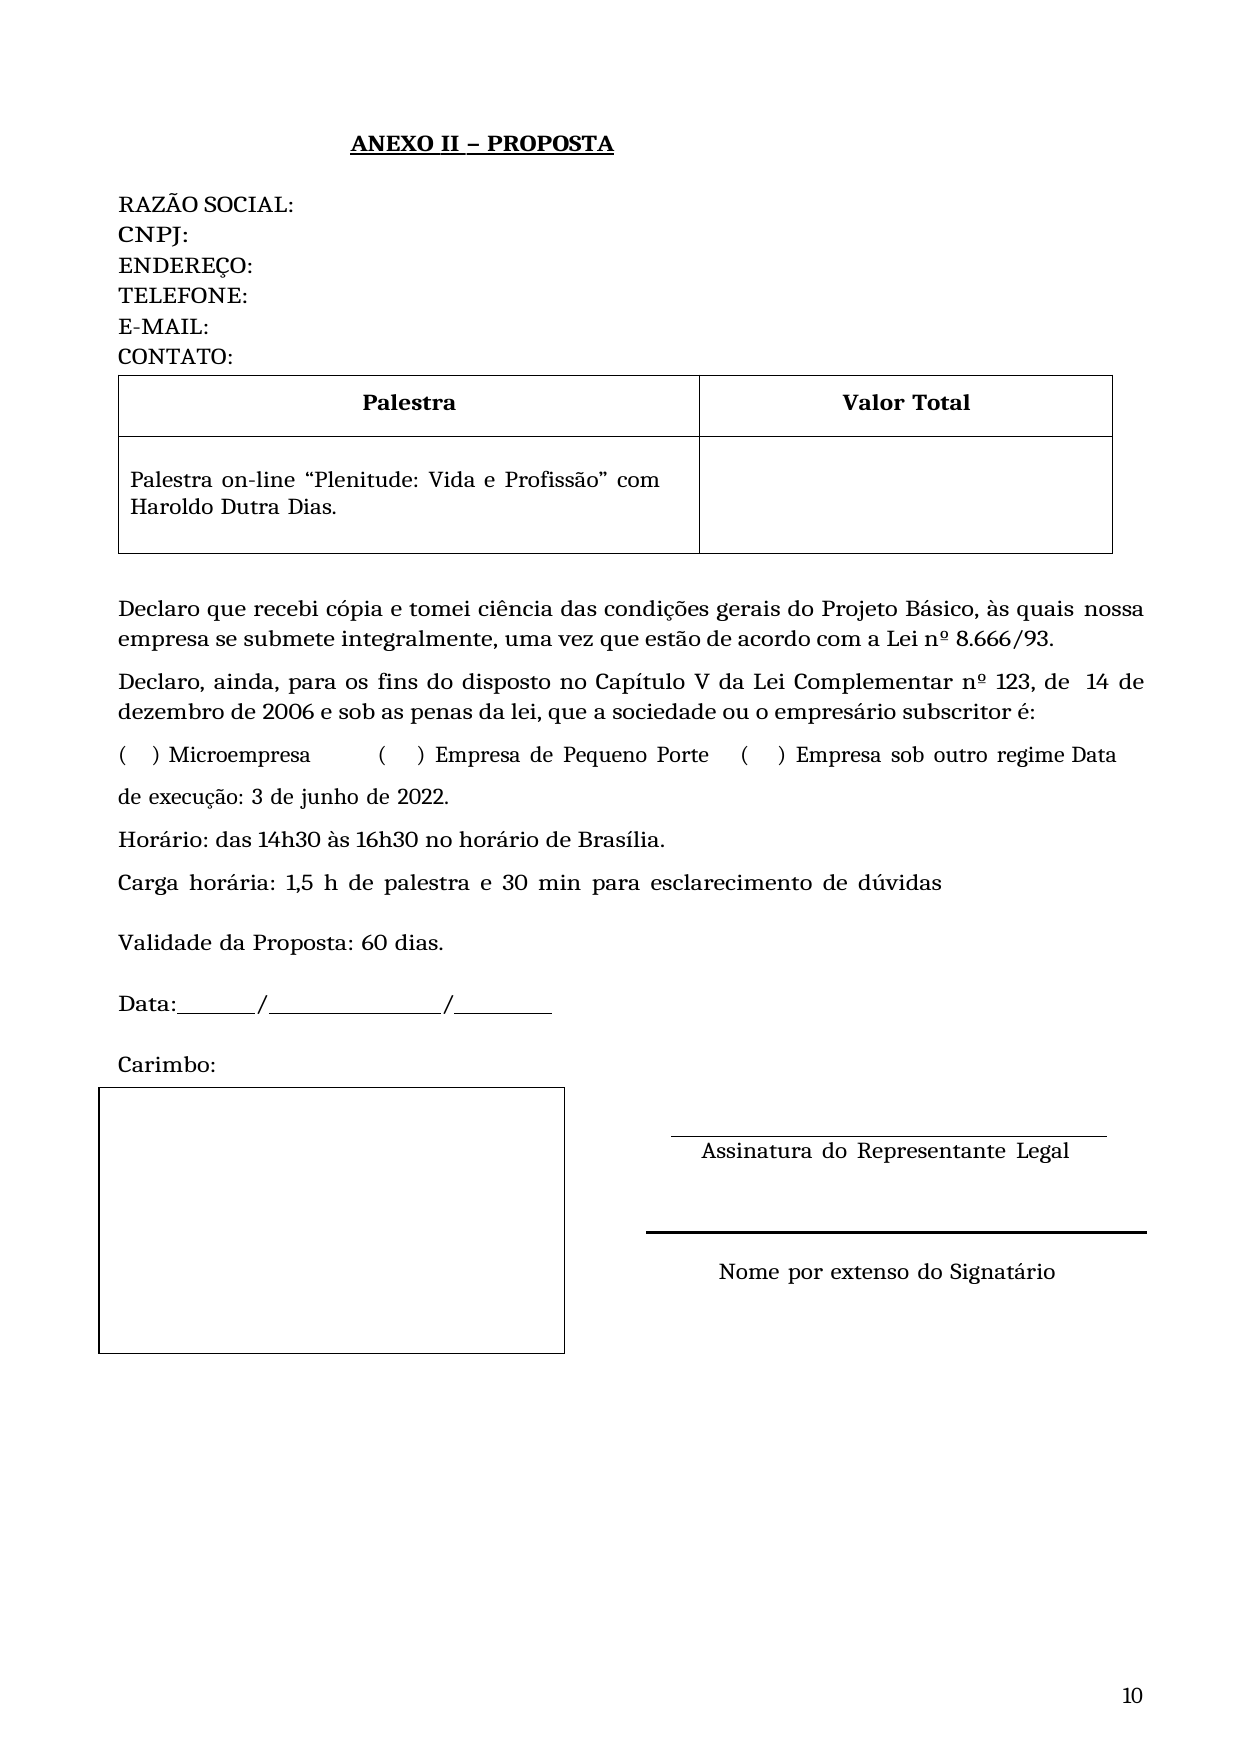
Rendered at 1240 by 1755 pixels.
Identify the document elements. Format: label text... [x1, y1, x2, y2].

table_header Valor Total [700, 376, 1112, 436]
text Assinatura do Representante Legal [701, 1132, 1239, 1164]
text TELEFONE: [118, 283, 1239, 309]
text ENDEREÇO: [118, 252, 1239, 279]
text Declaro que recebi cópia e tomei ciência das condições gerais do Projeto Básico, às quais nossa empresa se submete integralmente, uma vez que estão de acordo com a Lei nº 8.666/93. [118, 596, 1144, 652]
table_header Palestra [119, 376, 699, 436]
text CNPJ: [118, 222, 1239, 248]
text E-MAIL: [118, 313, 1239, 340]
text CONTATO: [118, 344, 1239, 370]
text Horário: das 14h30 às 16h30 no horário de Brasília. [118, 826, 1239, 853]
table_cell [700, 437, 1112, 552]
text Data: / / [118, 990, 1239, 1017]
text RAZÃO SOCIAL: [118, 192, 1239, 218]
text Carga horária: 1,5 h de palestra e 30 min para esclarecimento de dúvidas Validade da Proposta: 60 dias. [118, 869, 944, 956]
text Carimbo: [118, 1052, 1239, 1078]
table_cell Palestra on-line “Plenitude: Vida e Profissão” com Haroldo Dutra Dias. [119, 437, 699, 552]
text ( ) Microempresa ( ) Empresa de Pequeno Porte ( ) Empresa sob outro regime Data de execução: 3 de junho de 2022. [118, 741, 1118, 810]
text Nome por extenso do Signatário [718, 1261, 1239, 1284]
text Declaro, ainda, para os fins do disposto no Capítulo V da Lei Complementar nº 123, de 14 de dezembro de 2006 e sob as penas da lei, que a sociedade ou o empresário subscritor é: [118, 669, 1144, 725]
subtitle ANEXO II – PROPOSTA [94, 131, 871, 157]
